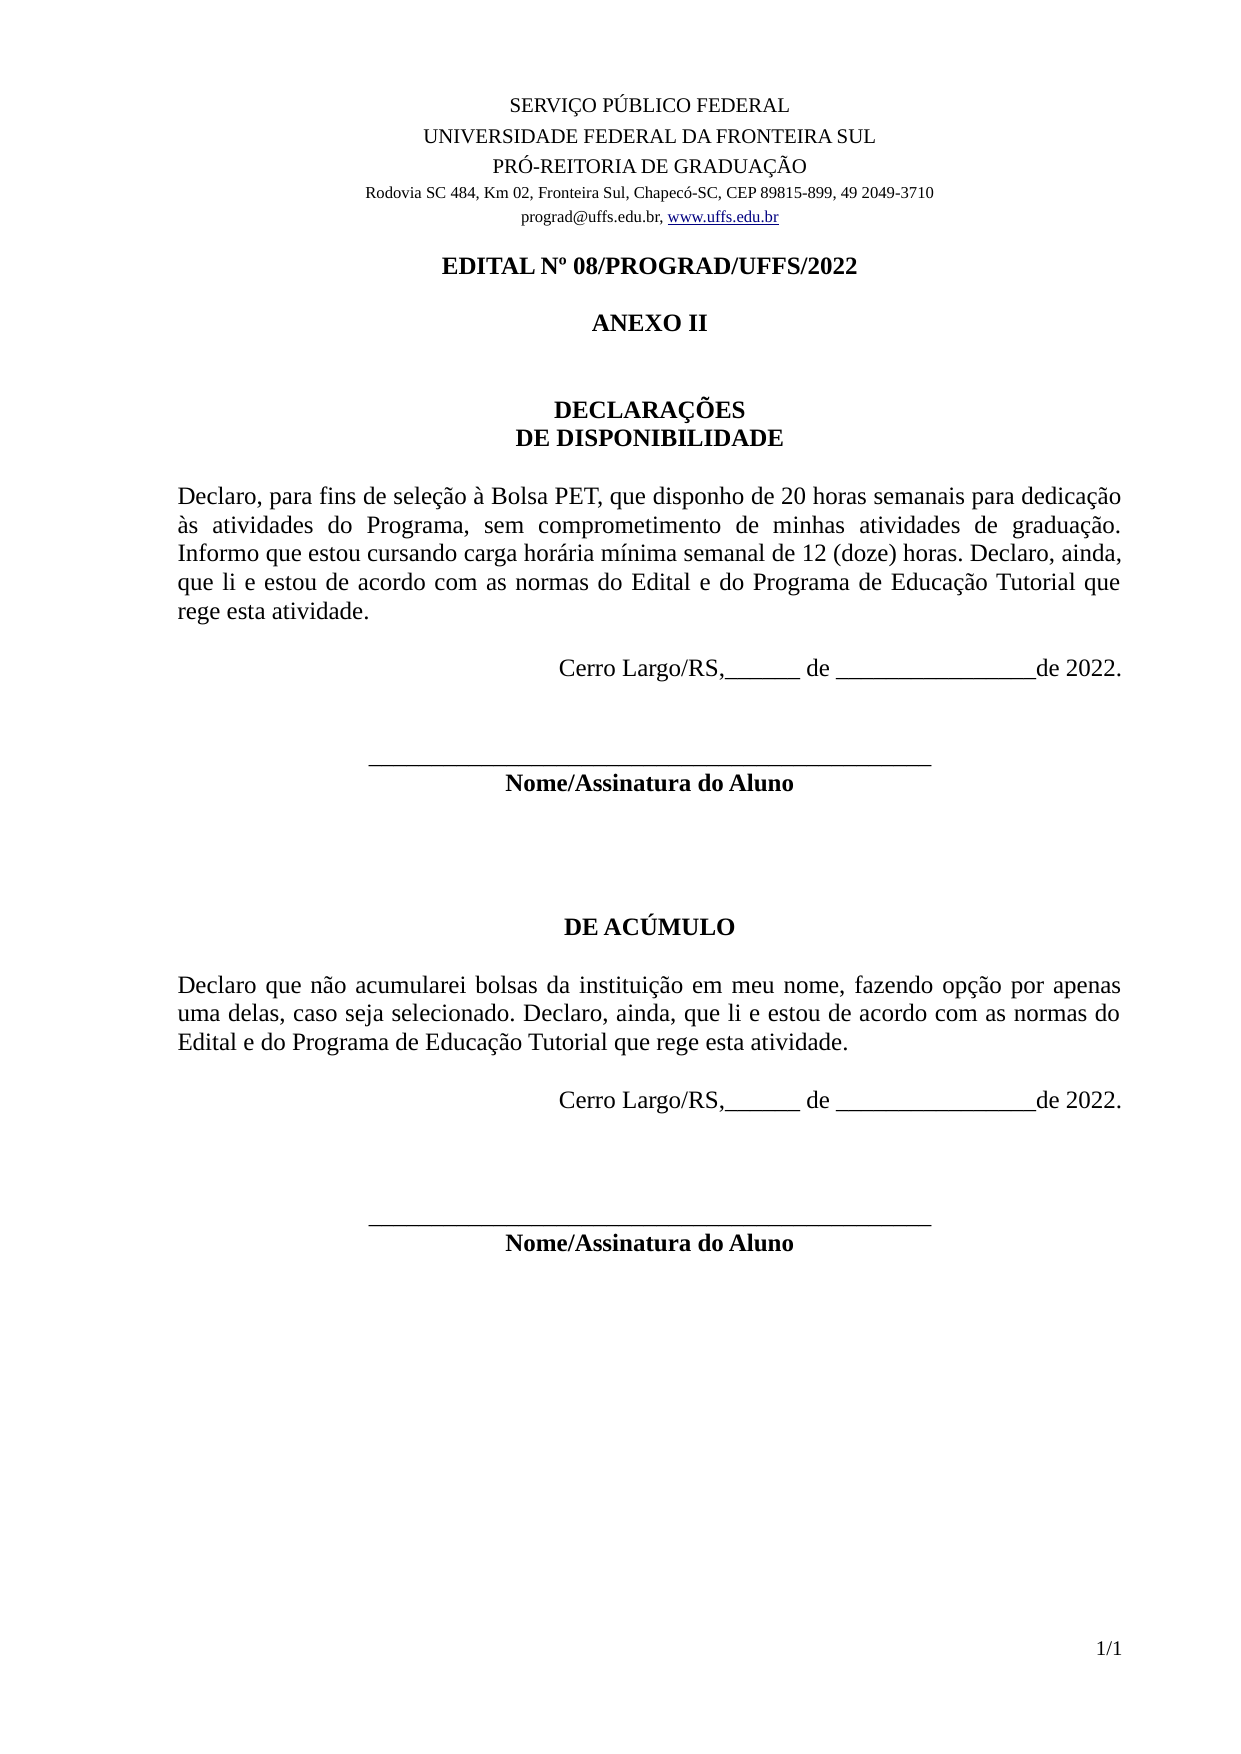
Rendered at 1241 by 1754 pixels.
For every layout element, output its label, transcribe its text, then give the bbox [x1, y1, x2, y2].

text Cerro Largo/RS,______ de ________________de 2022. [177, 653, 1122, 682]
text DE ACÚMULO [177, 912, 1122, 941]
text _____________________________________________ [177, 740, 1122, 768]
text EDITAL Nº 08/PROGRAD/UFFS/2022 [177, 251, 1122, 280]
text Nome/Assinatura do Aluno [177, 1228, 1122, 1257]
text [177, 1663, 1239, 1754]
text _____________________________________________ [177, 1200, 1122, 1228]
text DE DISPONIBILIDADE [177, 423, 1122, 452]
text Declaro, para fins de seleção à Bolsa PET, que disponho de 20 horas semanais para dedicação às atividades do Programa, sem comprometimento de minhas atividades de graduação. Informo que estou cursando carga horária mínima semanal de 12 (doze) horas. Declaro, ainda, que li e estou de acordo com as normas do Edital e do Programa de Educação Tutorial que rege esta atividade. [177, 481, 1122, 625]
text DECLARAÇÕES [177, 395, 1122, 423]
text Cerro Largo/RS,______ de ________________de 2022. [177, 1085, 1122, 1113]
text ANEXO II [177, 308, 1122, 337]
text Nome/Assinatura do Aluno [177, 768, 1122, 797]
text Declaro que não acumularei bolsas da instituição em meu nome, fazendo opção por apenas uma delas, caso seja selecionado. Declaro, ainda, que li e estou de acordo com as normas do Edital e do Programa de Educação Tutorial que rege esta atividade. [177, 970, 1122, 1056]
